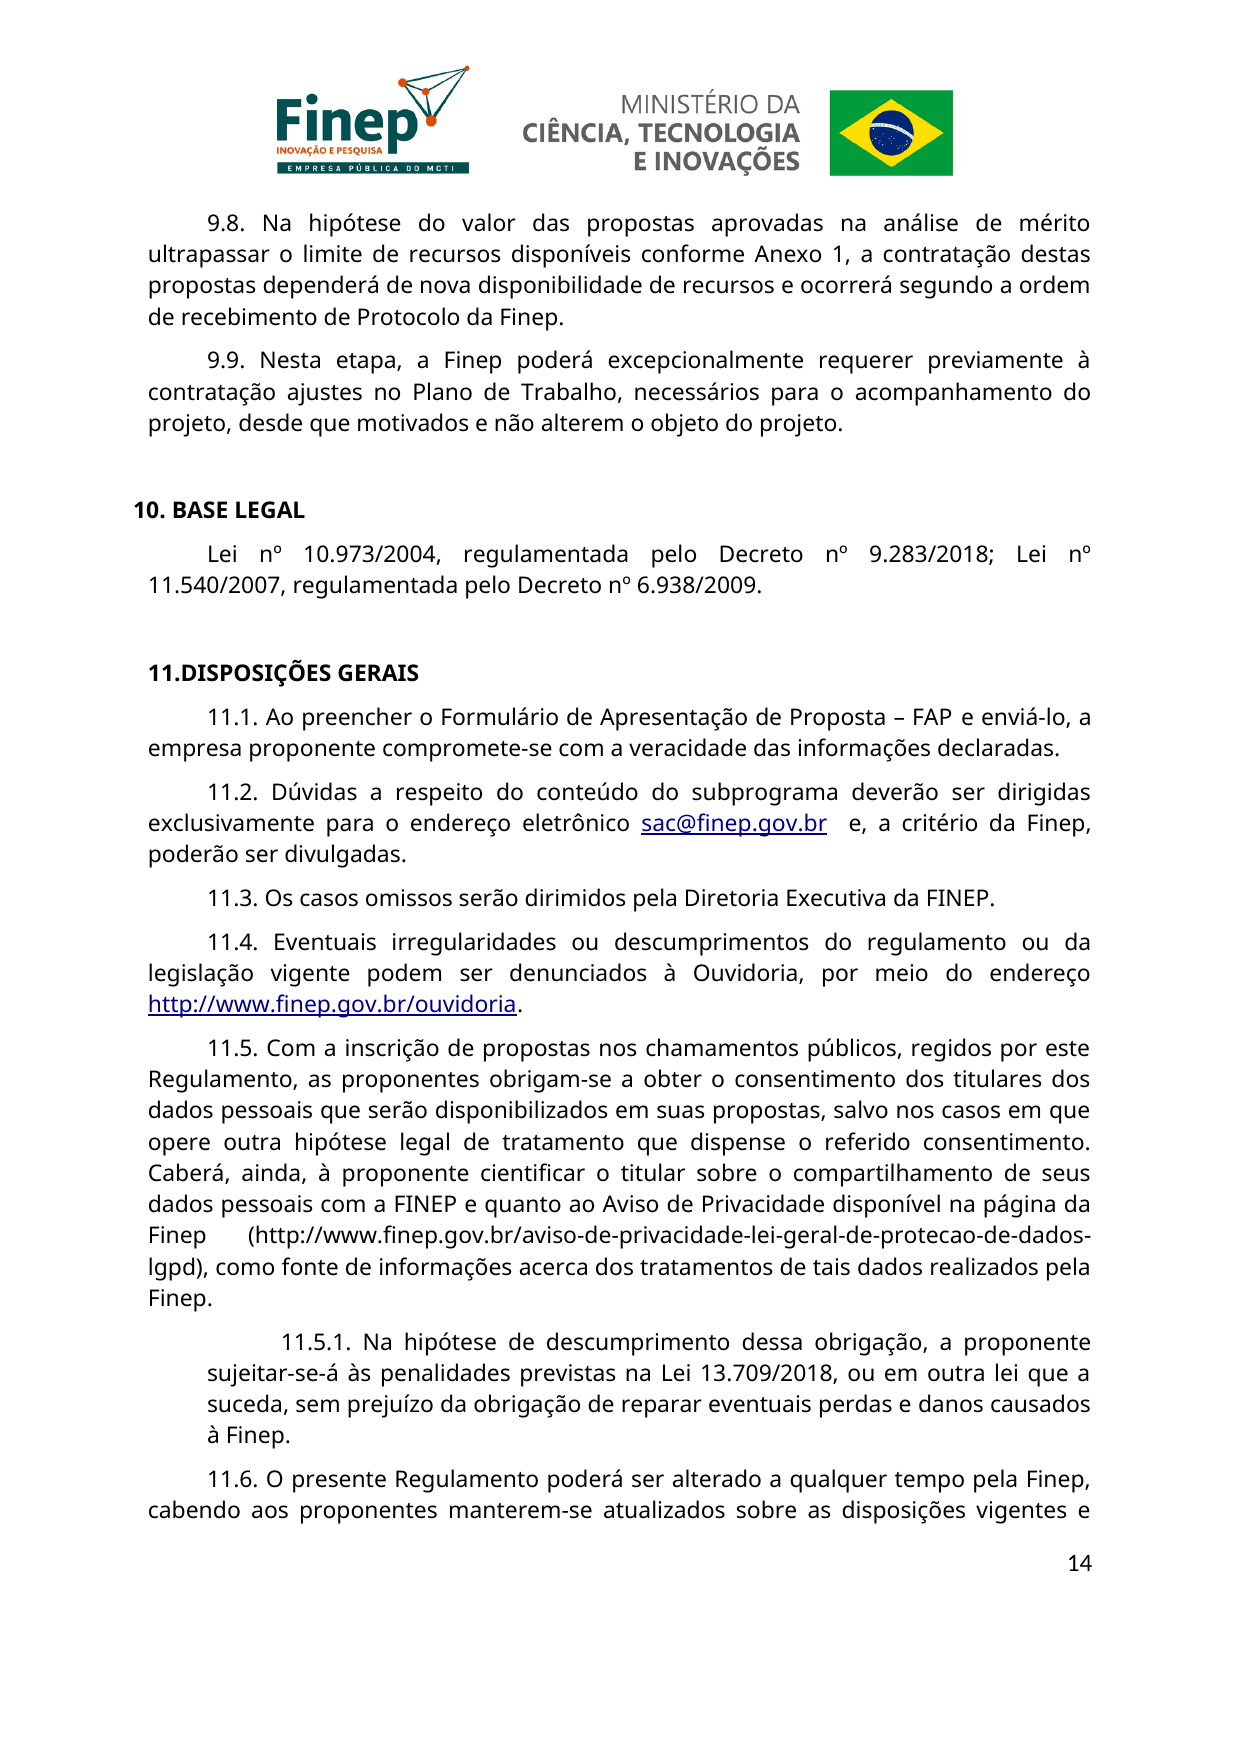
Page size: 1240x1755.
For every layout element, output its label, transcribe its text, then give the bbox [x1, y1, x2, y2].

text 9.8. Na hipótese do valor das propostas aprovadas na análise de mérito ultrapassar o limite de recursos disponíveis conforme Anexo 1, a contratação destas propostas dependerá de nova disponibilidade de recursos e ocorrerá segundo a ordem de recebimento de Protocolo da Finep. [148, 207, 1092, 332]
text 11.2. Dúvidas a respeito do conteúdo do subprograma deverão ser dirigidas exclusivamente para o endereço eletrônico sac@finep.gov.br e, a critério da Finep, poderão ser divulgadas. [148, 776, 1092, 869]
text 11.1. Ao preencher o Formulário de Apresentação de Proposta – FAP e enviá-lo, a empresa proponente compromete-se com a veracidade das informações declaradas. [148, 701, 1092, 763]
text 9.9. Nesta etapa, a Finep poderá excepcionalmente requerer previamente à contratação ajustes no Plano de Trabalho, necessários para o acompanhamento do projeto, desde que motivados e não alterem o objeto do projeto. [148, 344, 1092, 438]
text 11.4. Eventuais irregularidades ou descumprimentos do regulamento ou da legislação vigente podem ser denunciados à Ouvidoria, por meio do endereço http://www.finep.gov.br/ouvidoria. [148, 926, 1092, 1019]
text Lei nº 10.973/2004, regulamentada pelo Decreto nº 9.283/2018; Lei nº 11.540/2007, regulamentada pelo Decreto nº 6.938/2009. [148, 538, 1092, 601]
text 11.5. Com a inscrição de propostas nos chamamentos públicos, regidos por este Regulamento, as proponentes obrigam-se a obter o consentimento dos titulares dos dados pessoais que serão disponibilizados em suas propostas, salvo nos casos em que opere outra hipótese legal de tratamento que dispense o referido consentimento. Caberá, ainda, à proponente cientificar o titular sobre o compartilhamento de seus dados pessoais com a FINEP e quanto ao Aviso de Privacidade disponível na página da Finep (http://www.finep.gov.br/aviso-de-privacidade-lei-geral-de-protecao-de-dados-lgpd), como fonte de informações acerca dos tratamentos de tais dados realizados pela Finep. [148, 1032, 1092, 1313]
text 10. BASE LEGAL [133, 494, 1092, 526]
text 11.6. O presente Regulamento poderá ser alterado a qualquer tempo pela Finep, cabendo aos proponentes manterem-se atualizados sobre as disposições vigentes e [148, 1463, 1092, 1526]
text 11.3. Os casos omissos serão dirimidos pela Diretoria Executiva da FINEP. [148, 882, 1092, 913]
text 11.DISPOSIÇÕES GERAIS [148, 657, 1092, 688]
text 11.5.1. Na hipótese de descumprimento dessa obrigação, a proponente sujeitar-se-á às penalidades previstas na Lei 13.709/2018, ou em outra lei que a suceda, sem prejuízo da obrigação de reparar eventuais perdas e danos causados à Finep. [207, 1326, 1092, 1451]
